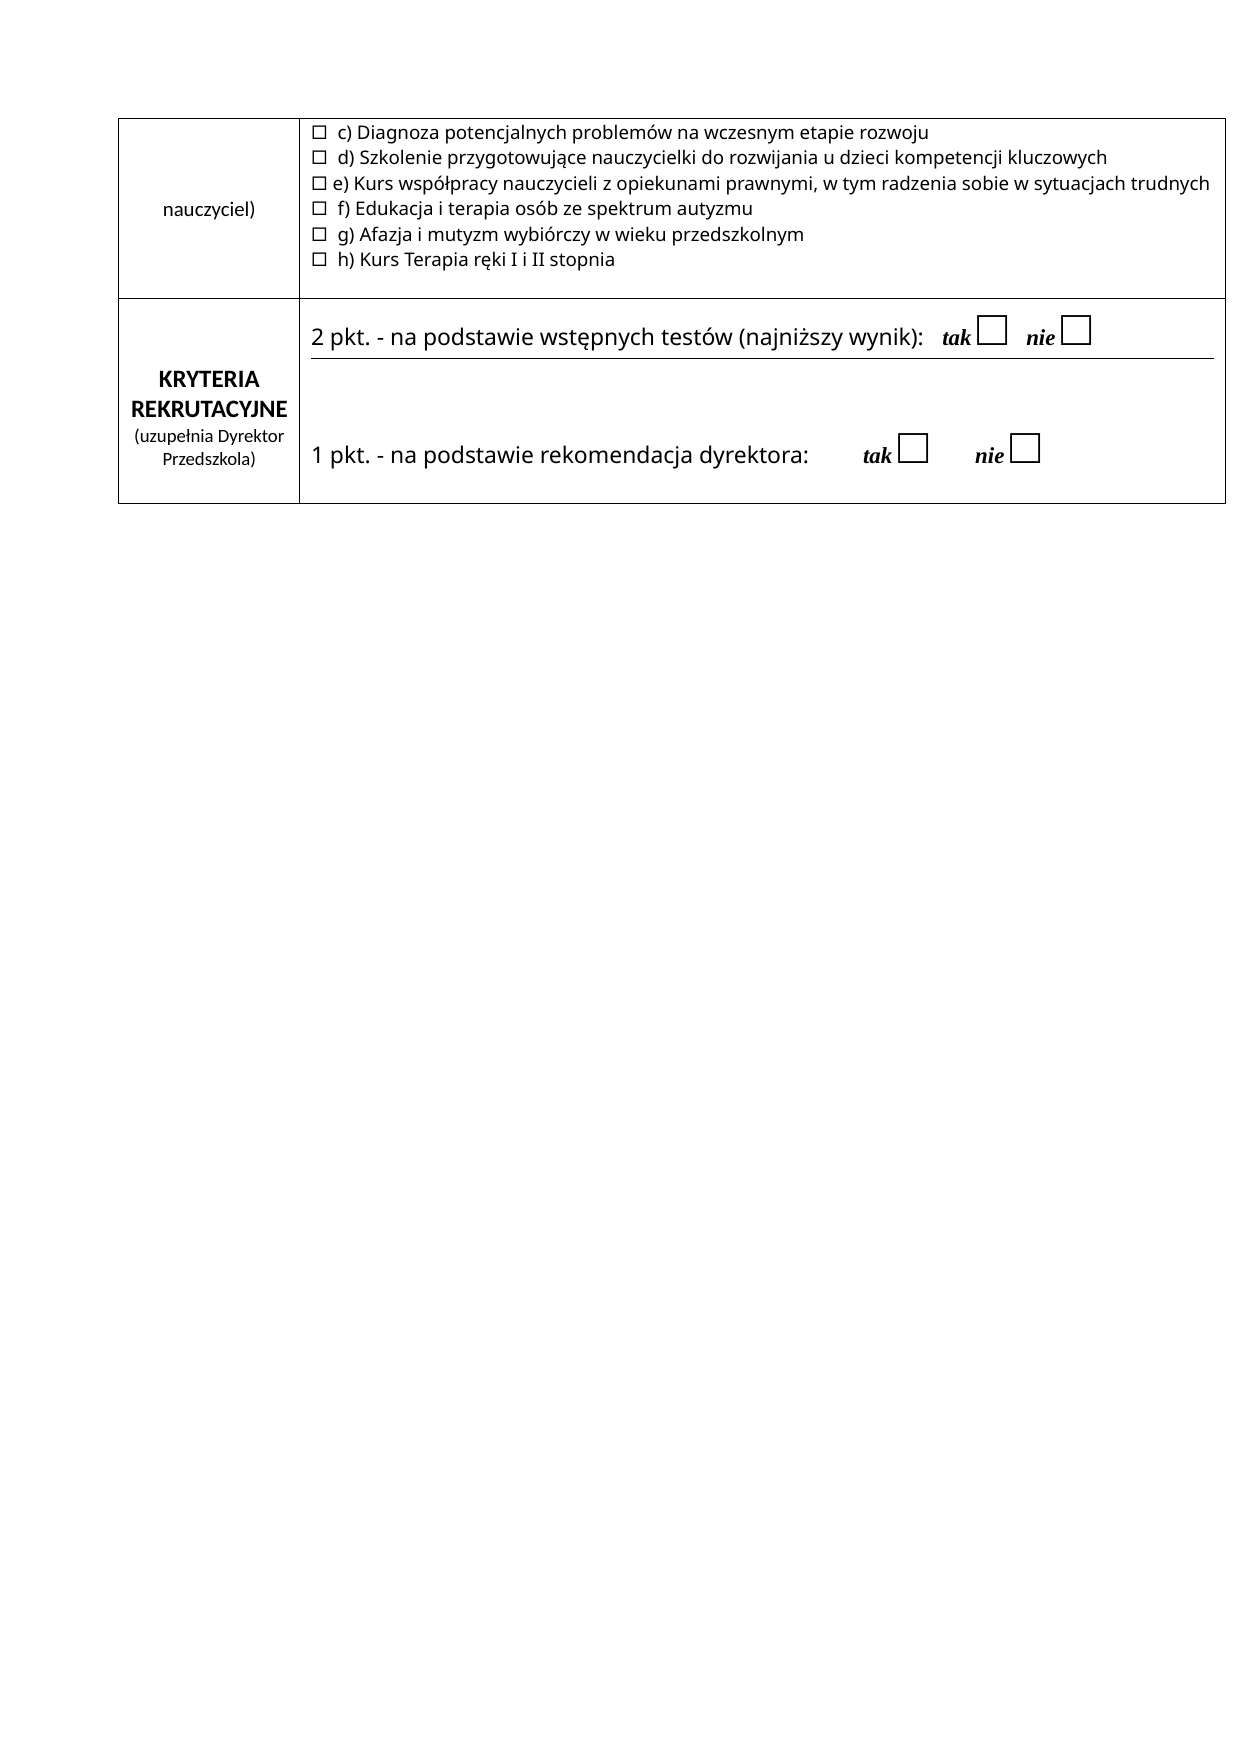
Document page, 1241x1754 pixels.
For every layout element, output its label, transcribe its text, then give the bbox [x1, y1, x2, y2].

table_cell 2 pkt. - na podstawie wstępnych testów (najniższy wynik): tak □ nie □ 1 pkt. - na podstawie rekomendacja dyrektora: tak □ nie □ [300, 299, 1225, 503]
table_header  c) Diagnoza potencjalnych problemów na wczesnym etapie rozwoju  d) Szkolenie przygotowujące nauczycielki do rozwijania u dzieci kompetencji kluczowych  e) Kurs współpracy nauczycieli z opiekunami prawnymi, w tym radzenia sobie w sytuacjach trudnych  f) Edukacja i terapia osób ze spektrum autyzmu  g) Afazja i mutyzm wybiórczy w wieku przedszkolnym  h) Kurs Terapia ręki I i II stopnia [300, 119, 1225, 298]
table_cell KRYTERIA REKRUTACYJNE (uzupełnia Dyrektor Przedszkola) [119, 299, 299, 503]
table_header nauczyciel) [119, 119, 299, 298]
